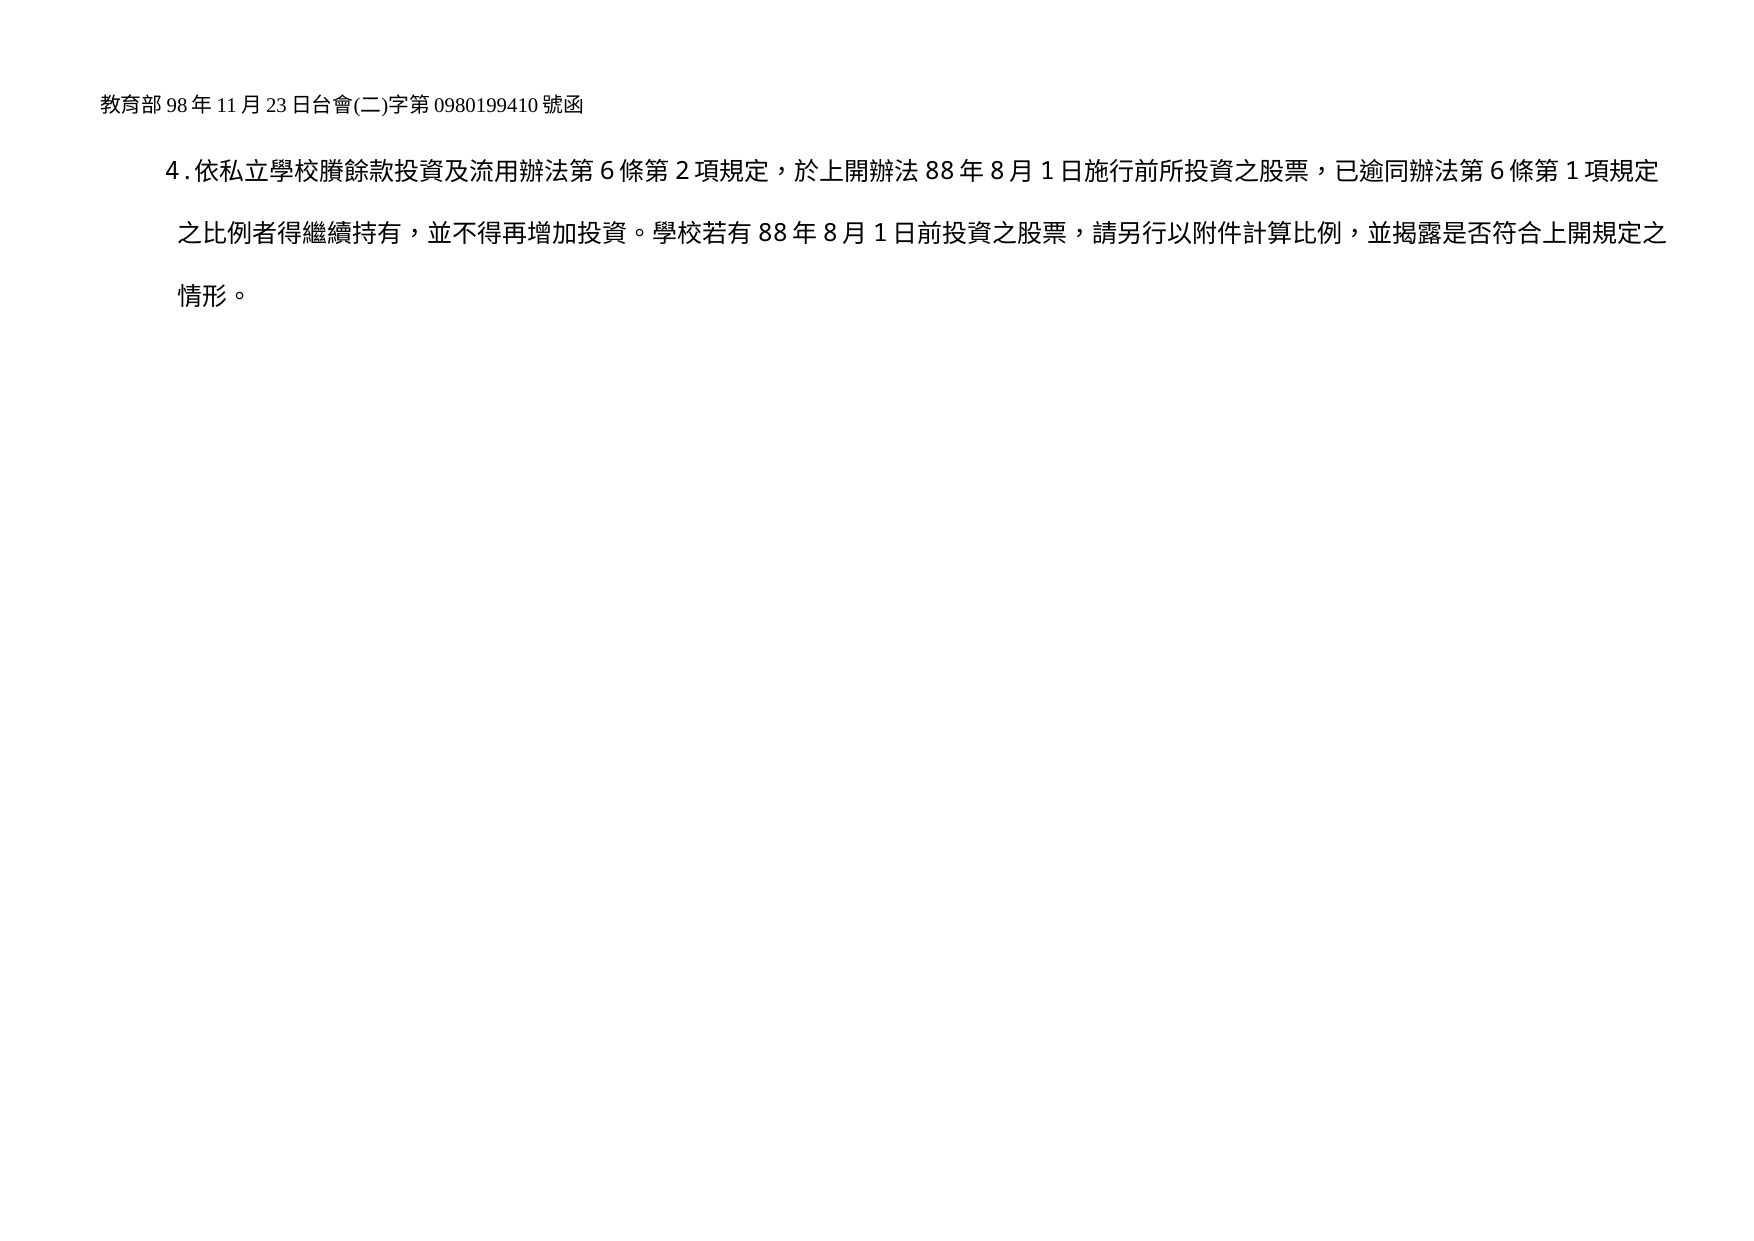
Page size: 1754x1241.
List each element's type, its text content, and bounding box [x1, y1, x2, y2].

table_cell 4.依私立學校賸餘款投資及流用辦法第6條第2項規定，於上開辦法88年8月1日施行前所投資之股票，已逾同辦法第6條第1項規定之比例者得繼續持有，並不得再增加投資。學校若有88年8月1日前投資之股票，請另行以附件計算比例，並揭露是否符合上開規定之情形。 [102, 128, 1678, 315]
